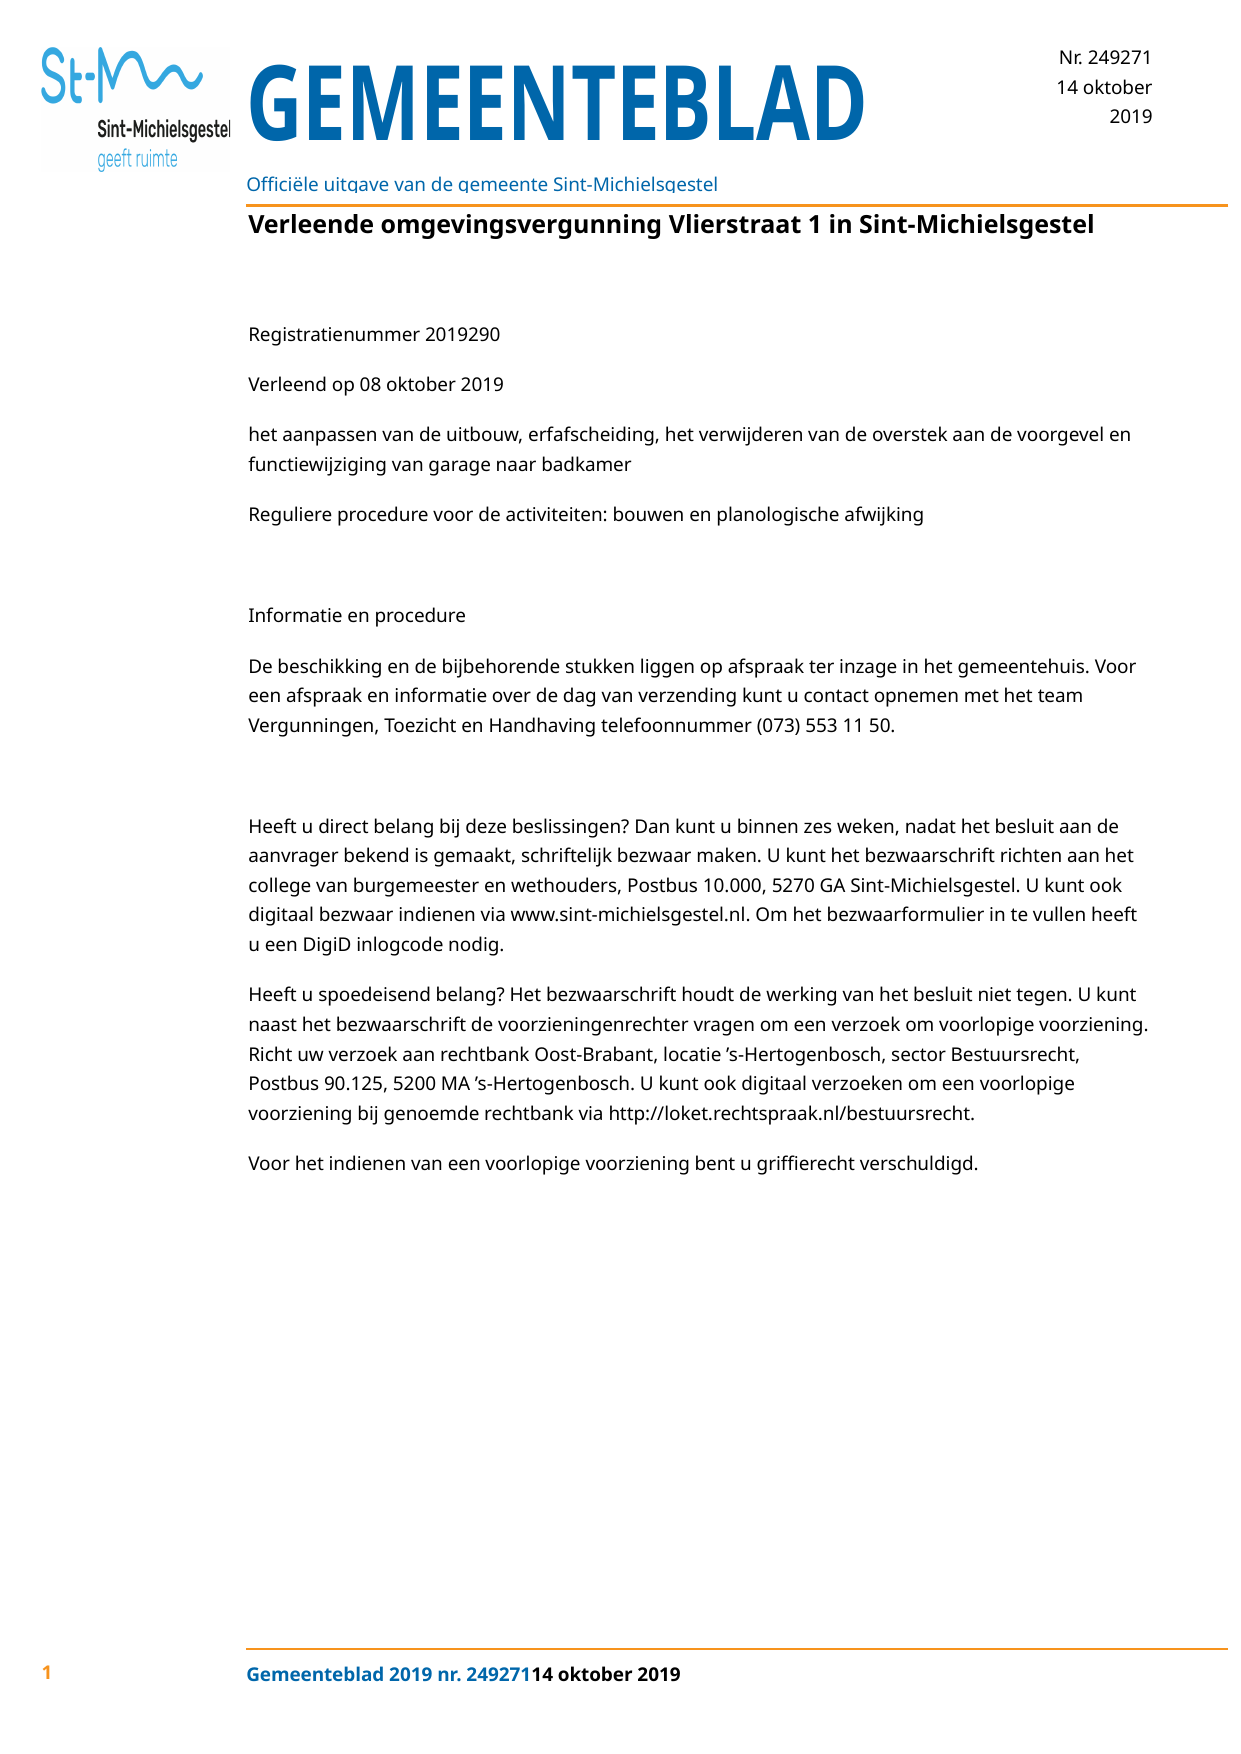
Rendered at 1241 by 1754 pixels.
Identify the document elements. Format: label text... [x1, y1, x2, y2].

text Heeft u direct belang bij deze beslissingen? Dan kunt u binnen zes weken, nadat het besluit aan de aanvrager bekend is gemaakt, schriftelijk bezwaar maken. U kunt het bezwaarschrift richten aan het college van burgemeester en wethouders, Postbus 10.000, 5270 GA Sint-Michielsgestel. U kunt ook digitaal bezwaar indienen via www.sint-michielsgestel.nl. Om het bezwaarformulier in te vullen heeft u een DigiD inlogcode nodig. [248, 813, 1152, 957]
text Reguliere procedure voor de activiteiten: bouwen en planologische afwijking [248, 502, 1152, 527]
text Heeft u spoedeisend belang? Het bezwaarschrift houdt de werking van het besluit niet tegen. U kunt naast het bezwaarschrift de voorzieningenrechter vragen om een verzoek om voorlopige voorziening. Richt uw verzoek aan rechtbank Oost-Brabant, locatie ’s-Hertogenbosch, sector Bestuursrecht, Postbus 90.125, 5200 MA ’s-Hertogenbosch. U kunt ook digitaal verzoeken om een voorlopige voorziening bij genoemde rechtbank via http://loket.rechtspraak.nl/bestuursrecht. [248, 982, 1152, 1126]
text Informatie en procedure [248, 602, 1152, 628]
text Verleende omgevingsvergunning Vlierstraat 1 in Sint-Michielsgestel [248, 207, 1152, 241]
picture [41, 47, 231, 172]
text De beschikking en de bijbehorende stukken liggen op afspraak ter inzage in het gemeentehuis. Voor een afspraak en informatie over de dag van verzending kunt u contact opnemen met het team Vergunningen, Toezicht en Handhaving telefoonnummer (073) 553 11 50. [248, 653, 1152, 738]
text Voor het indienen van een voorlopige voorziening bent u griffierecht verschuldigd. [248, 1150, 1152, 1176]
text Registratienummer 2019290 [248, 321, 1152, 346]
text het aanpassen van de uitbouw, erfafscheiding, het verwijderen van de overstek aan de voorgevel en functiewijziging van garage naar badkamer [248, 422, 1152, 477]
text Verleend op 08 oktober 2019 [248, 371, 1152, 397]
